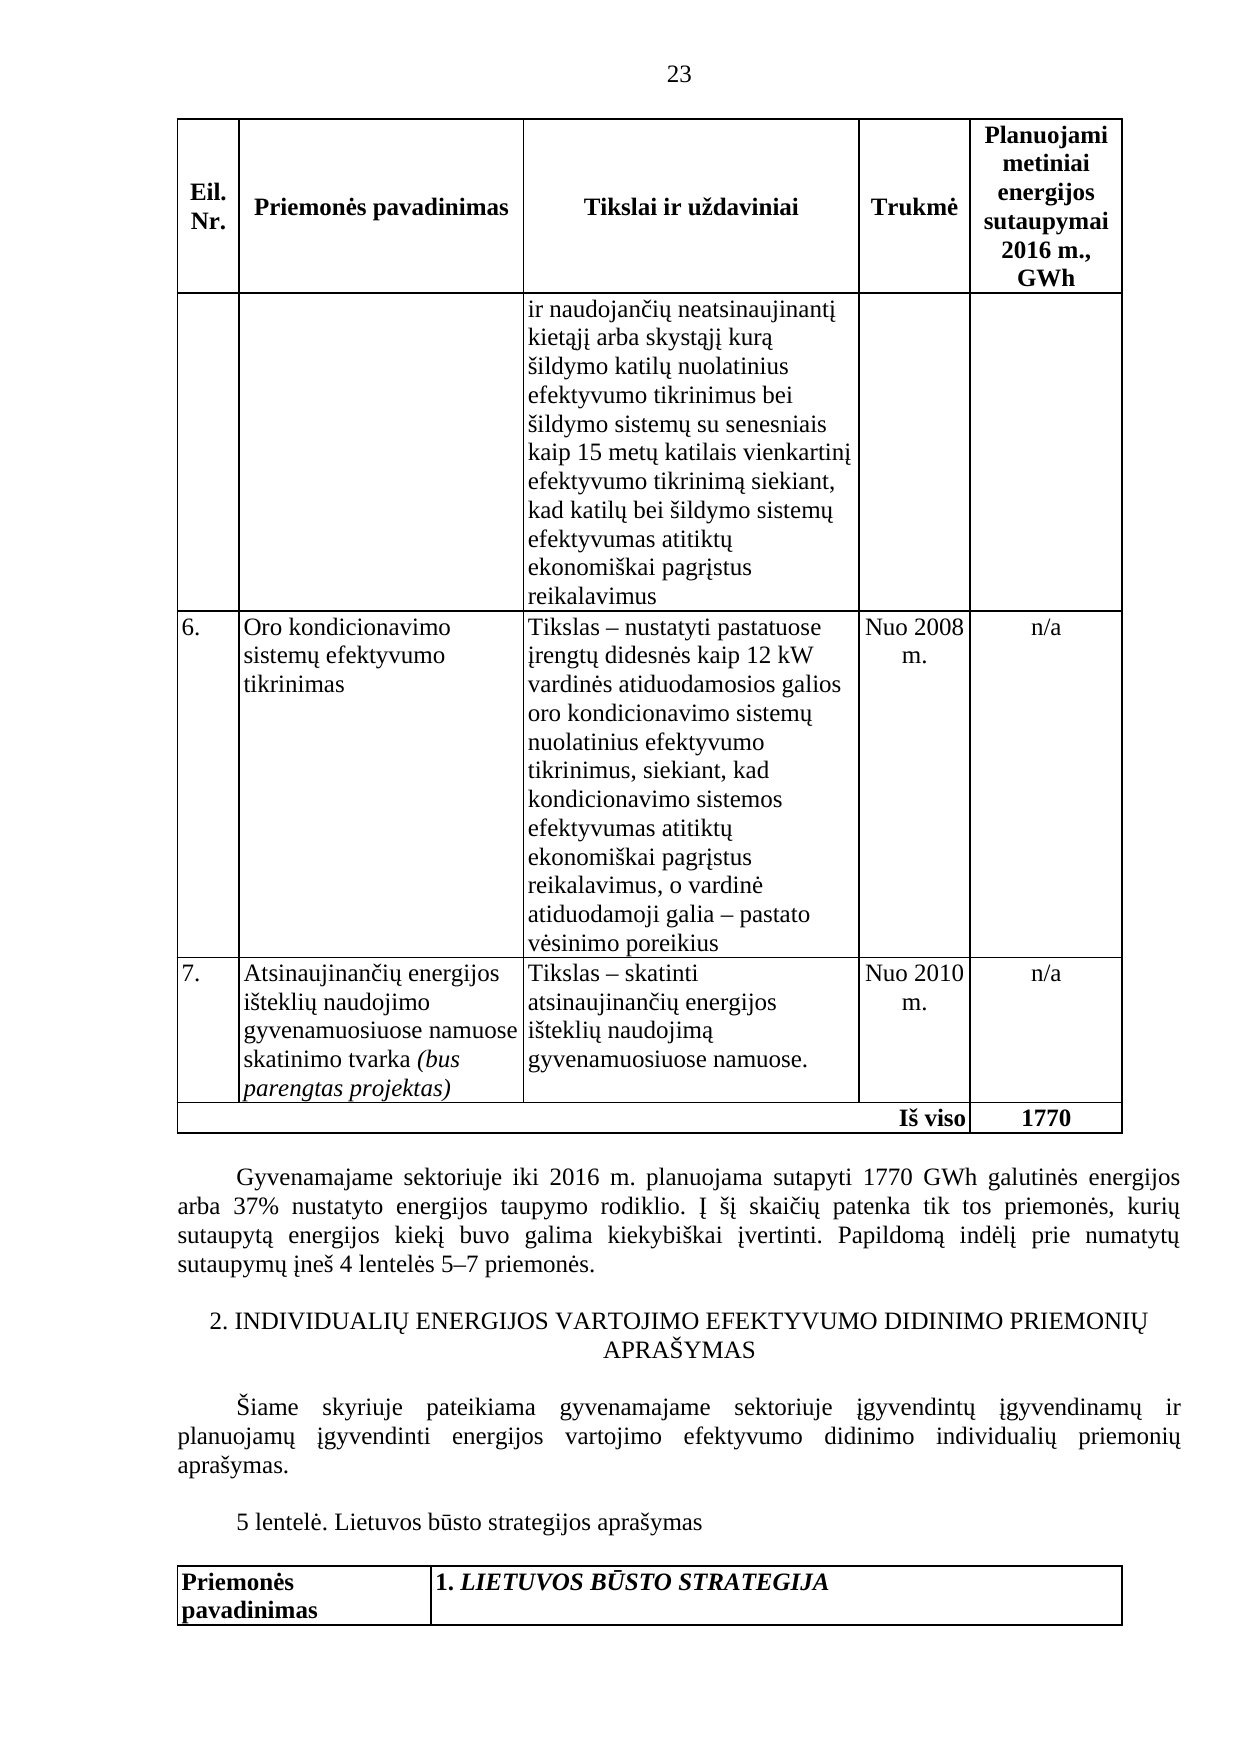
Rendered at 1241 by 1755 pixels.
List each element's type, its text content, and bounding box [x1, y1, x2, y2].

text 5 lentelė. Lietuvos būsto strategijos aprašymas [177, 1507, 1181, 1536]
table_header Eil. Nr. [178, 120, 238, 292]
text 2. INDIVIDUALIŲ ENERGIJOS VARTOJIMO EFEKTYVUMO DIDINIMO PRIEMONIŲ APRAŠYMAS [177, 1306, 1181, 1364]
table_cell [860, 294, 969, 610]
table_cell n/a [971, 958, 1121, 1102]
table_header Planuojami metiniai energijos sutaupymai 2016 m., GWh [971, 120, 1121, 292]
table_cell [178, 294, 238, 610]
text Šiame skyriuje pateikiama gyvenamajame sektoriuje įgyvendintų įgyvendinamų ir planuojamų įgyvendinti energijos vartojimo efektyvumo didinimo individualių priemonių aprašymas. [177, 1392, 1181, 1479]
table_cell Oro kondicionavimo sistemų efektyvumo tikrinimas [240, 612, 523, 957]
table_cell 6. [178, 612, 238, 957]
table_cell Tikslas – skatinti atsinaujinančių energijos išteklių naudojimą gyvenamuosiuose namuose. [524, 958, 858, 1102]
table_cell Nuo 2008 m. [860, 612, 969, 957]
table_cell n/a [971, 612, 1121, 957]
table_cell 7. [178, 958, 238, 1102]
table_header Trukmė [860, 120, 969, 292]
table_cell [971, 294, 1121, 610]
table_cell Tikslas – nustatyti pastatuose įrengtų didesnės kaip 12 kW vardinės atiduodamosios galios oro kondicionavimo sistemų nuolatinius efektyvumo tikrinimus, siekiant, kad kondicionavimo sistemos efektyvumas atitiktų ekonomiškai pagrįstus reikalavimus, o vardinė atiduodamoji galia – pastato vėsinimo poreikius [524, 612, 858, 957]
text Gyvenamajame sektoriuje iki 2016 m. planuojama sutapyti 1770 GWh galutinės energijos arba 37% nustatyto energijos taupymo rodiklio. Į šį skaičių patenka tik tos priemonės, kurių sutaupytą energijos kiekį buvo galima kiekybiškai įvertinti. Papildomą indėlį prie numatytų sutaupymų įneš 4 lentelės 5–7 priemonės. [177, 1162, 1181, 1277]
table_cell 1770 [971, 1103, 1121, 1132]
table_cell ir naudojančių neatsinaujinantį kietąjį arba skystąjį kurą šildymo katilų nuolatinius efektyvumo tikrinimus bei šildymo sistemų su senesniais kaip 15 metų katilais vienkartinį efektyvumo tikrinimą siekiant, kad katilų bei šildymo sistemų efektyvumas atitiktų ekonomiškai pagrįstus reikalavimus [524, 294, 858, 610]
table_header Tikslai ir uždaviniai [524, 120, 858, 292]
table_cell [240, 294, 523, 610]
table_header Priemonės pavadinimas [178, 1567, 430, 1624]
table_header 1. LIETUVOS BŪSTO STRATEGIJA [432, 1567, 1121, 1624]
table_cell Iš viso [178, 1103, 969, 1132]
table_cell Atsinaujinančių energijos išteklių naudojimo gyvenamuosiuose namuose skatinimo tvarka (bus parengtas projektas) [240, 958, 523, 1102]
table_header Priemonės pavadinimas [240, 120, 523, 292]
table_cell Nuo 2010 m. [860, 958, 969, 1102]
